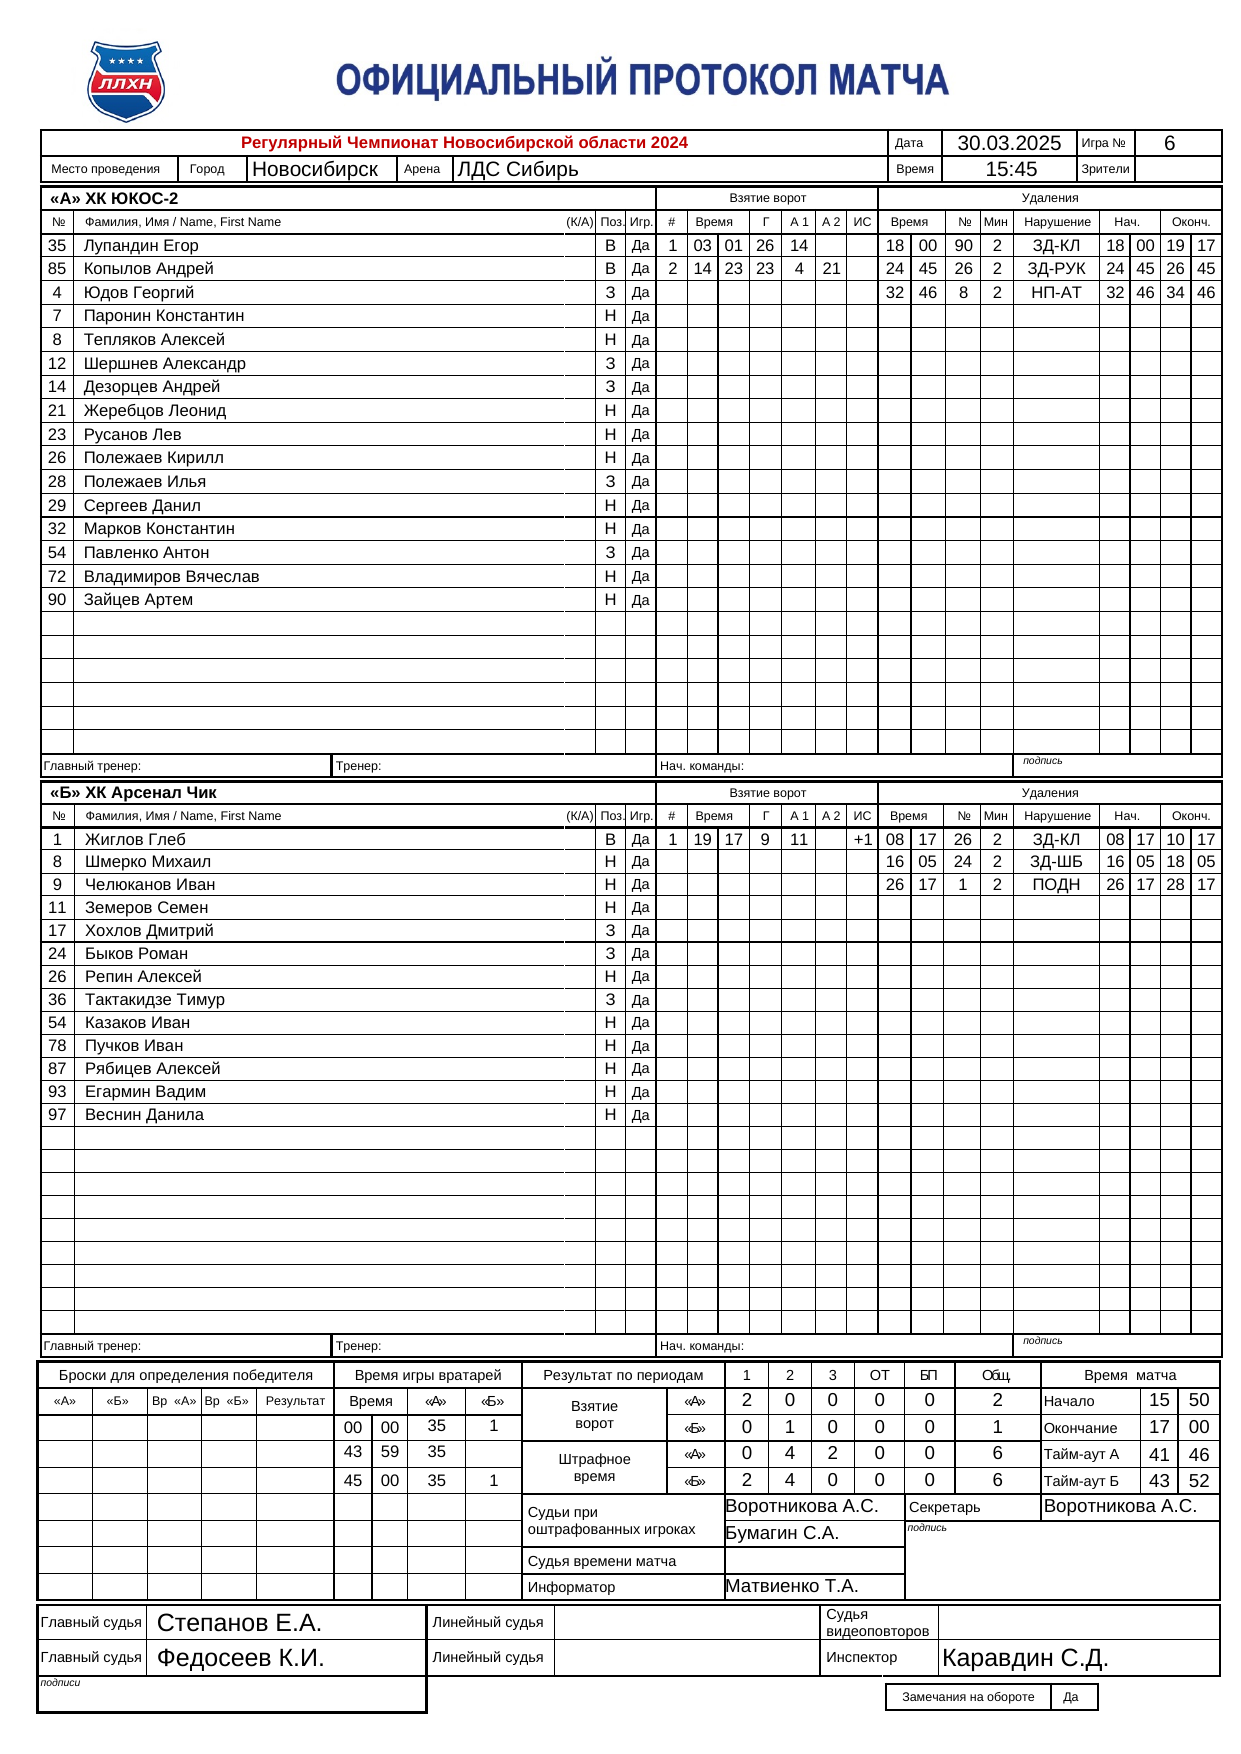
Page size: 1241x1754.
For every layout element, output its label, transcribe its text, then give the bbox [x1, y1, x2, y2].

table_cell [1161, 1058, 1190, 1079]
table_cell [912, 920, 943, 941]
table_cell [42, 1311, 74, 1333]
table_cell [657, 920, 687, 941]
table_cell Да [626, 470, 655, 493]
table_cell [202, 1441, 256, 1467]
table_cell [565, 565, 595, 587]
table_cell [688, 1081, 717, 1103]
table_cell 24 [944, 850, 980, 872]
table_cell № [944, 805, 980, 826]
table_cell [657, 989, 687, 1011]
table_cell [944, 1173, 980, 1195]
table_cell [257, 1521, 333, 1546]
table_cell [688, 1035, 717, 1057]
table_cell [626, 612, 655, 634]
table_cell [879, 541, 910, 564]
table_cell [74, 659, 564, 682]
table_cell [750, 659, 781, 682]
table_cell 97 [42, 1104, 74, 1126]
table_cell Зрители [1078, 157, 1134, 181]
table_cell [565, 1288, 595, 1310]
table_cell [1161, 588, 1190, 611]
table_cell [719, 943, 749, 964]
table_cell [657, 636, 687, 658]
table_cell [912, 896, 943, 918]
table_cell [1192, 518, 1221, 540]
table_cell [981, 1219, 1013, 1241]
table_cell [335, 1494, 371, 1520]
table_cell 45 [912, 257, 945, 280]
table_cell [719, 494, 749, 516]
table_cell 4 [42, 281, 73, 303]
table_cell [879, 1035, 910, 1057]
table_cell [981, 423, 1013, 445]
table_cell [1100, 1058, 1129, 1079]
table_cell [847, 352, 877, 374]
table_cell [688, 376, 717, 398]
table_cell [1192, 376, 1221, 398]
table_cell [981, 989, 1013, 1011]
table_cell [944, 1012, 980, 1033]
table_cell [981, 1311, 1013, 1333]
table_cell [626, 707, 655, 729]
table_cell № [946, 211, 980, 233]
table_cell [565, 989, 595, 1011]
table_cell [816, 636, 846, 658]
table_cell [1192, 636, 1221, 658]
table_cell Да [626, 257, 655, 280]
table_cell [1131, 1058, 1160, 1079]
table_cell 46 [1192, 281, 1221, 303]
table_cell [42, 1173, 74, 1195]
table_cell [565, 1127, 595, 1149]
table_cell [782, 636, 815, 658]
table_cell [750, 850, 781, 872]
table_cell [1014, 612, 1099, 634]
table_cell [1161, 730, 1190, 753]
table_cell [1100, 989, 1129, 1011]
table_cell 11 [782, 829, 815, 849]
table_cell [719, 1288, 749, 1310]
table_cell [1014, 989, 1099, 1011]
table_cell [565, 683, 595, 706]
table_cell Н [596, 1104, 625, 1126]
table_cell [719, 565, 749, 587]
table_cell [39, 1547, 92, 1573]
table_cell 35 [408, 1441, 465, 1467]
table_cell 2 [956, 1389, 1040, 1413]
table_cell 05 [1131, 850, 1160, 872]
table_cell [688, 423, 717, 445]
table_cell [912, 1311, 943, 1333]
table_cell [1131, 659, 1160, 682]
table_cell Нач. команды: [657, 1335, 1012, 1356]
table_cell [688, 943, 717, 964]
table_cell 17 [1141, 1415, 1177, 1440]
table_cell [847, 1012, 877, 1033]
table_cell [912, 1196, 943, 1218]
table_cell [782, 1173, 815, 1195]
table_cell [944, 1288, 980, 1310]
table_cell [750, 989, 781, 1011]
table_cell Оконч. [1161, 211, 1221, 233]
table_header 1 [726, 1363, 768, 1387]
table_cell 21 [816, 257, 846, 280]
table_cell [782, 376, 815, 398]
table_cell [782, 399, 815, 422]
table_cell 14 [42, 376, 73, 398]
table_cell 18 [879, 235, 910, 256]
table_cell [981, 1104, 1013, 1126]
table_cell [1014, 352, 1099, 374]
table_cell [565, 1081, 595, 1103]
table_cell [981, 399, 1013, 422]
table_cell Н [596, 494, 625, 516]
table_cell [1192, 966, 1221, 987]
table_cell [879, 636, 910, 658]
table_cell [657, 1219, 687, 1241]
table_cell [42, 1265, 74, 1287]
table_cell 34 [1161, 281, 1190, 303]
table_cell [688, 1104, 717, 1126]
table_cell [93, 1468, 147, 1493]
table_cell Да [626, 874, 655, 895]
table_cell [93, 1441, 147, 1467]
table_cell [946, 470, 980, 493]
table_cell 0 [726, 1415, 768, 1440]
table_cell [1161, 1219, 1190, 1241]
table_cell [847, 636, 877, 658]
table_header Время матча [1042, 1363, 1219, 1387]
table_cell [1131, 896, 1160, 918]
table_cell 8 [946, 281, 980, 303]
table_cell 11 [42, 896, 74, 918]
table_cell [782, 588, 815, 611]
table_cell Тренер: [333, 755, 655, 776]
table_cell [750, 612, 781, 634]
table_cell [1131, 518, 1160, 540]
table_cell [657, 943, 687, 964]
table_cell [626, 1196, 655, 1218]
table_cell З [596, 920, 625, 941]
table_cell [39, 1494, 92, 1520]
table_cell Судья видеоповторов [821, 1606, 938, 1639]
table_cell [719, 541, 749, 564]
table_cell [719, 707, 749, 729]
table_cell [565, 446, 595, 469]
table_cell [1014, 328, 1099, 351]
table_cell Нарушение [1014, 805, 1099, 826]
table_cell [1100, 565, 1129, 587]
table_cell [1014, 1035, 1099, 1057]
table_cell [1014, 1196, 1099, 1218]
table_cell [657, 423, 687, 445]
table_cell [565, 707, 595, 729]
table_cell [912, 659, 945, 682]
table_cell [981, 1265, 1013, 1287]
table_cell [39, 1468, 92, 1493]
table_cell [816, 1081, 846, 1103]
table_cell [782, 305, 815, 327]
table_cell [1192, 1219, 1221, 1241]
table_cell [657, 328, 687, 351]
table_cell [1100, 1150, 1129, 1172]
table_cell [816, 707, 846, 729]
table_cell [75, 1219, 564, 1241]
table_cell [912, 683, 945, 706]
table_cell [750, 1288, 781, 1310]
table_cell Да [626, 328, 655, 351]
table_cell Да [626, 494, 655, 516]
table_cell [257, 1494, 333, 1520]
table_cell [816, 399, 846, 422]
table_cell 23 [42, 423, 73, 445]
table_cell [782, 565, 815, 587]
table_cell [596, 1173, 625, 1195]
table_cell [719, 1242, 749, 1264]
table_cell [688, 683, 717, 706]
table_cell 50 [1179, 1389, 1219, 1413]
table_cell Время [889, 157, 941, 181]
table_cell [1131, 1012, 1160, 1033]
table_cell [981, 1242, 1013, 1264]
table_cell [1014, 1311, 1099, 1333]
table_cell [782, 281, 815, 303]
table_cell [816, 896, 846, 918]
table_cell 28 [42, 470, 73, 493]
table_cell [202, 1494, 256, 1520]
table_cell [981, 352, 1013, 374]
table_cell [39, 1574, 92, 1599]
table_cell [657, 659, 687, 682]
table_cell [912, 1127, 943, 1149]
table_cell Воротникова А.С. [726, 1495, 904, 1520]
table_cell 17 [1192, 829, 1221, 849]
table_cell [816, 1104, 846, 1126]
table_cell [657, 281, 687, 303]
table_cell [657, 1035, 687, 1057]
table_cell 54 [42, 541, 73, 564]
table_cell Арена [398, 157, 452, 181]
table_cell 54 [42, 1012, 74, 1033]
table_cell [879, 989, 910, 1011]
table_cell [912, 565, 945, 587]
table_cell [944, 1150, 980, 1172]
table_cell 16 [879, 850, 910, 872]
table_cell [847, 1127, 877, 1149]
table_cell [719, 1173, 749, 1195]
table_cell [565, 1196, 595, 1218]
table_cell [750, 920, 781, 941]
table_cell [1192, 683, 1221, 706]
table_cell [1014, 565, 1099, 587]
table_cell [719, 920, 749, 941]
table_cell [816, 376, 846, 398]
table_cell [335, 1521, 371, 1546]
table_cell [1161, 989, 1190, 1011]
table_cell 00 [335, 1416, 371, 1440]
table_cell 32 [42, 518, 73, 540]
table_cell ПОДН [1014, 874, 1099, 895]
table_cell 00 [1179, 1415, 1219, 1440]
table_cell [719, 1012, 749, 1033]
table_cell А 2 [816, 805, 846, 826]
table_cell [981, 659, 1013, 682]
table_cell [750, 874, 781, 895]
table_cell [719, 281, 749, 303]
table_cell [750, 730, 781, 753]
table_cell [816, 565, 846, 587]
table_cell [1192, 1311, 1221, 1333]
table_cell [1131, 565, 1160, 587]
table_cell [1014, 659, 1099, 682]
table_cell [879, 920, 910, 941]
table_cell [1014, 683, 1099, 706]
table_cell Да [626, 1035, 655, 1057]
table_cell [981, 920, 1013, 941]
table_cell [688, 399, 717, 422]
table_cell 4 [769, 1442, 811, 1467]
table_cell [688, 305, 717, 327]
table_cell [1192, 1173, 1221, 1195]
table_cell «Б » [466, 1389, 521, 1413]
table_cell [719, 1127, 749, 1149]
table_cell [688, 470, 717, 493]
table_cell Да [626, 399, 655, 422]
table_cell [565, 1265, 595, 1287]
table_cell Каравдин С.Д. [939, 1640, 1219, 1675]
table_cell [565, 1150, 595, 1172]
table_cell [565, 636, 595, 658]
table_cell [688, 352, 717, 374]
table_cell [1131, 1173, 1160, 1195]
table_cell [879, 683, 910, 706]
table_header Да [1052, 1685, 1097, 1709]
table_cell [565, 518, 595, 540]
table_cell [946, 730, 980, 753]
table_cell 35 [42, 235, 73, 256]
table_cell 36 [42, 989, 74, 1011]
table_cell [782, 494, 815, 516]
table_cell [1131, 966, 1160, 987]
picture [5, 28, 1179, 129]
table_cell [1014, 494, 1099, 516]
table_cell [1161, 1104, 1190, 1126]
table_cell [466, 1547, 521, 1573]
table_cell [816, 305, 846, 327]
table_cell [912, 1265, 943, 1287]
table_cell [816, 1127, 846, 1149]
table_cell [1131, 305, 1160, 327]
table_cell Да [626, 989, 655, 1011]
table_cell [847, 399, 877, 422]
table_cell 9 [42, 874, 74, 895]
table_cell ЗД-КЛ [1014, 235, 1099, 256]
table_cell [782, 707, 815, 729]
table_cell [719, 399, 749, 422]
table_cell [39, 1441, 92, 1467]
table_cell Да [626, 541, 655, 564]
table_cell [688, 446, 717, 469]
table_cell [1014, 399, 1099, 422]
table_cell [750, 376, 781, 398]
table_cell [657, 874, 687, 895]
table_cell [1014, 588, 1099, 611]
table_cell 26 [944, 829, 980, 849]
table_cell [750, 446, 781, 469]
table_cell [1100, 1081, 1129, 1103]
table_cell [847, 1150, 877, 1172]
table_cell [1014, 1104, 1099, 1126]
table_cell [816, 281, 846, 303]
table_cell [750, 541, 781, 564]
table_cell [879, 1081, 910, 1103]
table_cell [719, 730, 749, 753]
table_cell [626, 1242, 655, 1264]
table_cell 2 [812, 1442, 854, 1467]
table_cell Нарушение [1014, 211, 1099, 233]
table_cell [1192, 1058, 1221, 1079]
table_cell [816, 446, 846, 469]
table_cell Н [596, 328, 625, 351]
table_cell [981, 565, 1013, 587]
table_cell [1100, 1242, 1129, 1264]
table_cell [1100, 305, 1129, 327]
table_cell [688, 1173, 717, 1195]
table_cell [688, 850, 717, 872]
table_cell [719, 874, 749, 895]
table_header Игра № [1078, 131, 1134, 155]
table_cell [74, 612, 564, 634]
table_cell [565, 1173, 595, 1195]
table_cell 2 [657, 257, 687, 280]
table_cell [565, 966, 595, 987]
table_cell [1100, 1035, 1129, 1057]
table_cell Хохлов Дмитрий [75, 920, 564, 941]
table_cell 26 [42, 446, 73, 469]
table_cell [565, 423, 595, 445]
table_cell [688, 1127, 717, 1149]
table_header Удаления [879, 783, 1221, 803]
table_cell 1 [769, 1415, 811, 1440]
table_cell [879, 896, 910, 918]
table_cell [688, 896, 717, 918]
table_cell [816, 966, 846, 987]
table_cell 01 [719, 235, 749, 256]
table_cell [912, 1035, 943, 1057]
table_cell [719, 1150, 749, 1172]
table_cell [879, 376, 910, 398]
table_cell [912, 328, 945, 351]
table_cell [946, 588, 980, 611]
table_cell [782, 850, 815, 872]
table_cell [782, 1242, 815, 1264]
table_cell [75, 1265, 564, 1287]
table_cell Да [626, 423, 655, 445]
table_cell 93 [42, 1081, 74, 1103]
table_cell Н [596, 423, 625, 445]
table_cell [816, 850, 846, 872]
table_cell [657, 541, 687, 564]
table_cell [688, 707, 717, 729]
table_cell [782, 730, 815, 753]
table_cell [912, 470, 945, 493]
table_cell [981, 494, 1013, 516]
table_cell 19 [688, 829, 717, 849]
table_cell [1131, 612, 1160, 634]
table_cell подписи [39, 1677, 425, 1711]
table_cell [657, 446, 687, 469]
table_cell [1161, 966, 1190, 987]
table_cell [1100, 1127, 1129, 1149]
table_cell [75, 1173, 564, 1195]
table_cell 17 [1192, 235, 1221, 256]
table_cell [42, 707, 73, 729]
table_cell 0 [769, 1389, 811, 1413]
table_cell [912, 1104, 943, 1126]
table_cell [74, 707, 564, 729]
table_cell [93, 1416, 147, 1440]
table_cell [879, 1288, 910, 1310]
table_cell [816, 494, 846, 516]
table_cell [750, 1081, 781, 1103]
table_cell [981, 1012, 1013, 1033]
table_cell [75, 1150, 564, 1172]
table_cell [1131, 920, 1160, 941]
table_cell 4 [769, 1468, 811, 1493]
table_cell [816, 1035, 846, 1057]
table_cell [657, 1288, 687, 1310]
table_cell [879, 518, 910, 540]
table_cell [257, 1416, 333, 1440]
table_cell Полежаев Илья [74, 470, 564, 493]
table_cell [847, 730, 877, 753]
table_cell [657, 1242, 687, 1264]
table_cell [719, 352, 749, 374]
table_cell [782, 612, 815, 634]
table_cell [1192, 707, 1221, 729]
table_cell [596, 1196, 625, 1218]
table_cell [719, 446, 749, 469]
table_cell [912, 966, 943, 987]
table_cell Веснин Данила [75, 1104, 564, 1126]
table_cell [565, 1012, 595, 1033]
table_cell [75, 1288, 564, 1310]
table_cell [719, 376, 749, 398]
table_cell 8 [42, 328, 73, 351]
table_cell 17 [1131, 874, 1160, 895]
table_cell [816, 235, 846, 256]
table_cell Федосеев К.И. [147, 1640, 425, 1675]
table_cell [657, 707, 687, 729]
table_cell [596, 730, 625, 753]
table_cell [1161, 518, 1190, 540]
table_cell [981, 470, 1013, 493]
table_cell [981, 305, 1013, 327]
table_cell 2 [726, 1389, 768, 1413]
table_cell [912, 446, 945, 469]
table_cell [719, 966, 749, 987]
table_cell [1014, 1058, 1099, 1079]
table_cell [816, 612, 846, 634]
table_cell 85 [42, 257, 73, 280]
table_cell [657, 1012, 687, 1033]
table_cell [74, 730, 564, 753]
table_cell 9 [750, 829, 781, 849]
table_cell [688, 1150, 717, 1172]
table_cell Н [596, 446, 625, 469]
table_cell [750, 1173, 781, 1195]
table_cell «А» [408, 1389, 465, 1413]
table_cell Да [626, 1081, 655, 1103]
table_cell Судьи при оштрафованных игроках [523, 1495, 724, 1546]
table_cell [1192, 423, 1221, 445]
table_cell [912, 494, 945, 516]
table_cell [946, 399, 980, 422]
table_cell [981, 1058, 1013, 1079]
table_cell З [596, 470, 625, 493]
table_cell [1099, 1682, 1220, 1711]
table_cell [657, 518, 687, 540]
table_cell [879, 1311, 910, 1333]
table_cell [688, 1311, 717, 1333]
table_cell [847, 966, 877, 987]
table_cell 26 [750, 235, 781, 256]
table_cell [688, 920, 717, 941]
table_cell 2 [726, 1468, 768, 1493]
table_cell 24 [42, 943, 74, 964]
table_cell Игр. [626, 211, 655, 233]
table_cell [879, 1127, 910, 1149]
table_cell 0 [905, 1389, 954, 1413]
table_cell «А» [668, 1442, 724, 1467]
table_cell [657, 305, 687, 327]
table_cell [1014, 1173, 1099, 1195]
table_cell [981, 636, 1013, 658]
table_cell подпись [1014, 755, 1221, 776]
table_cell [782, 1196, 815, 1218]
table_cell [688, 874, 717, 895]
table_cell ЗД-КЛ [1014, 829, 1099, 849]
table_cell 1 [466, 1416, 521, 1440]
table_cell [1161, 423, 1190, 445]
table_cell [719, 588, 749, 611]
table_cell А 2 [816, 211, 846, 233]
table_cell [373, 1521, 407, 1546]
table_cell 0 [855, 1389, 904, 1413]
table_cell [981, 1196, 1013, 1218]
table_cell [847, 1173, 877, 1195]
table_cell [981, 707, 1013, 729]
table_cell [1014, 707, 1099, 729]
table_cell [565, 257, 595, 280]
table_cell [688, 565, 717, 587]
table_cell подпись [1014, 1335, 1221, 1356]
table_cell [1136, 157, 1221, 181]
table_cell [1161, 399, 1190, 422]
table_cell 4 [782, 257, 815, 280]
table_cell [1014, 1242, 1099, 1264]
table_cell [335, 1547, 371, 1573]
table_cell 10 [1161, 829, 1190, 849]
table_cell [408, 1494, 465, 1520]
table_cell Н [596, 1058, 625, 1079]
table_cell [75, 1196, 564, 1218]
table_cell Линейный судья [428, 1606, 554, 1639]
table_cell 1 [657, 829, 687, 849]
table_cell [879, 1242, 910, 1264]
table_cell [596, 1127, 625, 1149]
table_cell [1131, 376, 1160, 398]
table_cell [1131, 1035, 1160, 1057]
table_cell [847, 989, 877, 1011]
table_cell [1161, 1242, 1190, 1264]
table_cell [408, 1521, 465, 1546]
table_cell [565, 1311, 595, 1333]
table_cell Челюканов Иван [75, 874, 564, 895]
table_cell [657, 850, 687, 872]
table_cell [1192, 1196, 1221, 1218]
table_cell [816, 683, 846, 706]
table_cell [1192, 399, 1221, 422]
table_cell Место проведения [42, 157, 177, 181]
table_cell [883, 1677, 1220, 1681]
table_cell [148, 1494, 201, 1520]
table_cell [719, 636, 749, 658]
table_cell [1192, 1150, 1221, 1172]
table_cell [782, 966, 815, 987]
table_cell «А» [668, 1389, 724, 1413]
table_cell [782, 1035, 815, 1057]
table_cell [981, 943, 1013, 964]
table_cell Н [596, 1012, 625, 1033]
table_cell [688, 612, 717, 634]
table_cell [816, 1288, 846, 1310]
table_cell [1100, 588, 1129, 611]
table_cell «Б» [668, 1415, 724, 1440]
table_cell [1014, 943, 1099, 964]
table_cell [816, 943, 846, 964]
table_cell [879, 1196, 910, 1218]
table_cell [1100, 730, 1129, 753]
table_cell [719, 896, 749, 918]
table_cell [42, 659, 73, 682]
table_cell [782, 518, 815, 540]
table_cell [1100, 1104, 1129, 1126]
table_cell [1014, 896, 1099, 918]
table_cell 2 [981, 257, 1013, 280]
table_cell [879, 1150, 910, 1172]
table_cell [912, 1288, 943, 1310]
table_cell [1131, 446, 1160, 469]
table_cell [816, 659, 846, 682]
table_cell [912, 1150, 943, 1172]
table_cell [565, 612, 595, 634]
table_cell Н [596, 565, 625, 587]
table_cell [373, 1547, 407, 1573]
table_cell 24 [879, 257, 910, 280]
table_cell Штрафное время [523, 1442, 666, 1493]
table_cell [428, 1677, 882, 1711]
table_cell [1100, 966, 1129, 987]
table_cell [1014, 1265, 1099, 1287]
table_cell Информатор [523, 1575, 724, 1599]
table_cell [42, 1219, 74, 1241]
table_cell [1161, 446, 1190, 469]
table_cell [1131, 399, 1160, 422]
table_cell [750, 1127, 781, 1149]
table_cell [466, 1494, 521, 1520]
table_cell [148, 1521, 201, 1546]
table_cell [688, 1265, 717, 1287]
table_cell [1192, 943, 1221, 964]
table_cell [408, 1547, 465, 1573]
table_cell [1192, 1012, 1221, 1033]
table_cell [847, 850, 877, 872]
table_cell [657, 1196, 687, 1218]
table_cell [879, 305, 910, 327]
table_cell [1014, 1012, 1099, 1033]
table_cell [847, 874, 877, 895]
table_cell [1100, 1265, 1129, 1287]
table_cell [782, 541, 815, 564]
table_cell 00 [373, 1468, 407, 1493]
table_cell [782, 1012, 815, 1033]
table_cell [1161, 920, 1190, 941]
table_cell [912, 305, 945, 327]
table_cell [626, 1127, 655, 1149]
table_cell Время [688, 211, 749, 233]
table_cell 18 [1100, 235, 1129, 256]
table_cell [750, 423, 781, 445]
table_cell 0 [812, 1468, 854, 1493]
table_cell 14 [782, 235, 815, 256]
table_cell [719, 518, 749, 540]
table_cell [626, 730, 655, 753]
table_cell Н [596, 305, 625, 327]
table_cell [816, 920, 846, 941]
table_cell [946, 305, 980, 327]
table_cell [657, 1127, 687, 1149]
table_cell [257, 1574, 333, 1599]
table_cell [1014, 966, 1099, 987]
table_cell [688, 1219, 717, 1241]
table_cell 35 [408, 1468, 465, 1493]
table_cell [912, 352, 945, 374]
table_cell [1192, 920, 1221, 941]
table_header «Б» ХК Арсенал Чик [42, 783, 655, 803]
table_header Результат по периодам [523, 1363, 724, 1387]
table_cell 26 [42, 966, 74, 987]
table_cell [1100, 376, 1129, 398]
table_cell [1161, 305, 1190, 327]
table_cell [466, 1574, 521, 1599]
table_cell [1131, 707, 1160, 729]
table_cell [782, 470, 815, 493]
table_cell [1100, 1288, 1129, 1310]
table_cell [1014, 1288, 1099, 1310]
table_cell [912, 1219, 943, 1241]
table_cell [626, 659, 655, 682]
table_cell 2 [981, 829, 1013, 849]
table_cell [565, 874, 595, 895]
table_header 6 [1136, 131, 1221, 155]
table_cell Да [626, 920, 655, 941]
table_cell [1161, 1265, 1190, 1287]
table_cell [1100, 352, 1129, 374]
table_cell [944, 1127, 980, 1149]
table_cell [626, 683, 655, 706]
table_cell Пучков Иван [75, 1035, 564, 1057]
table_cell [816, 1311, 846, 1333]
table_cell 26 [1161, 257, 1190, 280]
table_cell [981, 612, 1013, 634]
table_cell [596, 1150, 625, 1172]
table_cell [847, 707, 877, 729]
table_cell [1100, 494, 1129, 516]
table_cell Новосибирск [248, 157, 396, 181]
table_cell 15:45 [943, 157, 1076, 181]
table_cell [1100, 943, 1129, 964]
table_cell [847, 423, 877, 445]
table_cell 43 [1141, 1468, 1177, 1493]
table_cell [373, 1494, 407, 1520]
table_cell [944, 1104, 980, 1126]
table_cell [782, 1288, 815, 1310]
table_header Взятие ворот [657, 188, 877, 209]
table_cell Да [626, 1012, 655, 1033]
table_cell [816, 541, 846, 564]
table_cell 0 [855, 1468, 904, 1493]
table_cell [879, 328, 910, 351]
table_cell [750, 281, 781, 303]
table_cell [847, 659, 877, 682]
table_cell [981, 966, 1013, 987]
table_cell Да [626, 446, 655, 469]
table_cell [1161, 352, 1190, 374]
table_cell 1 [657, 235, 687, 256]
table_cell А 1 [782, 805, 815, 826]
table_cell [750, 1150, 781, 1172]
table_cell [816, 874, 846, 895]
table_cell [847, 541, 877, 564]
table_cell 0 [855, 1415, 904, 1440]
table_cell З [596, 943, 625, 964]
table_cell [981, 541, 1013, 564]
table_cell [1192, 565, 1221, 587]
table_cell [1014, 636, 1099, 658]
table_cell [912, 541, 945, 564]
table_cell 05 [912, 850, 943, 872]
table_cell 0 [855, 1442, 904, 1467]
table_cell Взятие ворот [523, 1389, 666, 1440]
table_cell [719, 1311, 749, 1333]
table_cell [1014, 423, 1099, 445]
table_cell Дезорцев Андрей [74, 376, 564, 398]
table_cell [626, 1311, 655, 1333]
table_cell [626, 1219, 655, 1241]
table_cell [1192, 352, 1221, 374]
table_cell [879, 1219, 910, 1241]
table_cell [1161, 1127, 1190, 1149]
table_cell [257, 1547, 333, 1573]
table_cell [1192, 328, 1221, 351]
table_cell [688, 1058, 717, 1079]
table_cell Судья времени матча [523, 1548, 724, 1573]
table_cell 26 [946, 257, 980, 280]
table_cell 1 [944, 874, 980, 895]
table_cell [75, 1127, 564, 1149]
table_cell 00 [373, 1416, 407, 1440]
table_cell [719, 683, 749, 706]
table_cell [1161, 659, 1190, 682]
table_cell [1131, 1127, 1160, 1149]
table_cell [626, 1265, 655, 1287]
table_cell Игр. [626, 805, 655, 826]
table_cell [39, 1416, 92, 1440]
table_cell [816, 829, 846, 849]
table_cell [946, 518, 980, 540]
table_cell [466, 1441, 521, 1467]
table_cell [879, 588, 910, 611]
table_cell [1192, 1035, 1221, 1057]
table_cell [1192, 1081, 1221, 1103]
table_cell [1014, 376, 1099, 398]
table_cell [946, 376, 980, 398]
table_cell [75, 1242, 564, 1264]
table_cell [1161, 494, 1190, 516]
table_cell [42, 1288, 74, 1310]
table_cell [202, 1468, 256, 1493]
table_cell [1192, 1288, 1221, 1310]
table_cell [1192, 1104, 1221, 1126]
table_cell [750, 1035, 781, 1057]
table_cell [148, 1547, 201, 1573]
table_cell [816, 730, 846, 753]
table_cell [847, 943, 877, 964]
table_cell [782, 1219, 815, 1241]
table_cell [657, 730, 687, 753]
table_cell Матвиенко Т.А. [726, 1575, 904, 1599]
table_cell [1014, 541, 1099, 564]
table_cell [847, 896, 877, 918]
table_cell [719, 423, 749, 445]
table_cell [1161, 1196, 1190, 1218]
table_cell Н [596, 518, 625, 540]
table_cell Оконч. [1161, 805, 1221, 826]
table_cell [879, 943, 910, 964]
table_cell [847, 1035, 877, 1057]
table_cell Поз. [596, 805, 625, 826]
table_cell [847, 1311, 877, 1333]
table_cell [879, 423, 910, 445]
table_cell Да [626, 1058, 655, 1079]
table_cell [1192, 989, 1221, 1011]
table_cell [750, 1196, 781, 1218]
table_cell 43 [335, 1441, 371, 1467]
table_cell Главный тренер: [42, 755, 330, 776]
table_cell [981, 1150, 1013, 1172]
table_cell [626, 1288, 655, 1310]
table_cell [719, 305, 749, 327]
table_cell [944, 896, 980, 918]
table_cell З [596, 376, 625, 398]
table_cell 00 [1131, 235, 1160, 256]
table_cell # [657, 211, 687, 233]
table_cell [1161, 1288, 1190, 1310]
table_cell [750, 305, 781, 327]
table_cell З [596, 989, 625, 1011]
table_cell 17 [719, 829, 749, 849]
table_cell 6 [956, 1468, 1040, 1493]
table_cell [847, 257, 877, 280]
table_cell ИС [847, 805, 877, 826]
table_cell [847, 565, 877, 587]
table_cell [688, 636, 717, 658]
table_cell 23 [719, 257, 749, 280]
table_cell [1131, 1196, 1160, 1218]
table_cell [946, 446, 980, 469]
table_cell [1100, 1173, 1129, 1195]
table_cell [1192, 541, 1221, 564]
table_cell [750, 683, 781, 706]
table_cell Тайм-аут А [1042, 1441, 1140, 1467]
table_cell [750, 1012, 781, 1033]
table_cell [1100, 470, 1129, 493]
table_cell [657, 1311, 687, 1333]
table_cell [657, 612, 687, 634]
table_cell [1192, 659, 1221, 682]
table_cell Главный судья [39, 1640, 146, 1675]
table_cell [847, 446, 877, 469]
table_cell [688, 541, 717, 564]
table_cell [1131, 470, 1160, 493]
table_cell [946, 612, 980, 634]
table_cell [912, 1081, 943, 1103]
table_cell [555, 1606, 819, 1639]
table_cell Время [335, 1389, 407, 1413]
table_cell [847, 1196, 877, 1218]
table_cell [1192, 1127, 1221, 1149]
table_cell [847, 328, 877, 351]
table_cell Г [750, 805, 781, 826]
table_cell [944, 1081, 980, 1103]
table_cell [565, 235, 595, 256]
table_cell 59 [373, 1441, 407, 1467]
table_cell [782, 1081, 815, 1103]
table_cell [816, 989, 846, 1011]
table_cell «Б» [668, 1468, 724, 1493]
table_cell Н [596, 874, 625, 895]
table_cell [944, 966, 980, 987]
table_cell [946, 352, 980, 374]
table_cell [750, 943, 781, 964]
table_cell Вр «А» [148, 1389, 201, 1413]
table_cell [565, 399, 595, 422]
table_cell [816, 1265, 846, 1287]
table_cell [565, 352, 595, 374]
table_cell [1100, 636, 1129, 658]
table_cell [1161, 541, 1190, 564]
table_cell [1131, 1150, 1160, 1172]
table_cell [1100, 659, 1129, 682]
table_cell [782, 896, 815, 918]
table_header Время игры вратарей [335, 1363, 521, 1387]
table_cell [688, 989, 717, 1011]
table_cell [912, 423, 945, 445]
table_cell [565, 494, 595, 516]
table_cell 90 [946, 235, 980, 256]
table_cell [719, 659, 749, 682]
table_cell (К/А) [565, 211, 595, 233]
table_cell [202, 1416, 256, 1440]
table_cell [657, 966, 687, 987]
table_cell [981, 1173, 1013, 1195]
table_cell [1100, 518, 1129, 540]
table_cell [981, 683, 1013, 706]
table_cell [42, 730, 73, 753]
table_cell 03 [688, 235, 717, 256]
table_cell [750, 896, 781, 918]
table_cell [847, 235, 877, 256]
table_cell [335, 1574, 371, 1599]
table_cell [750, 1311, 781, 1333]
table_cell [816, 423, 846, 445]
table_cell [596, 707, 625, 729]
table_cell [946, 683, 980, 706]
table_cell [879, 470, 910, 493]
table_cell [688, 1288, 717, 1310]
table_cell [879, 399, 910, 422]
table_cell [782, 1104, 815, 1126]
table_cell [719, 470, 749, 493]
table_cell Секретарь [906, 1495, 1040, 1520]
table_cell Жеребцов Леонид [74, 399, 564, 422]
table_cell 21 [42, 399, 73, 422]
table_cell Юдов Георгий [74, 281, 564, 303]
table_cell 0 [905, 1442, 954, 1467]
table_cell [1161, 683, 1190, 706]
table_cell [847, 588, 877, 611]
table_header Общ. [956, 1363, 1040, 1387]
table_cell [847, 1265, 877, 1287]
table_cell [626, 1150, 655, 1172]
table_cell [596, 659, 625, 682]
table_cell [74, 683, 564, 706]
table_cell [944, 989, 980, 1011]
table_cell [1192, 588, 1221, 611]
table_cell [847, 920, 877, 941]
table_cell [782, 446, 815, 469]
table_cell [847, 683, 877, 706]
table_cell [939, 1606, 1219, 1639]
table_cell Время [879, 211, 945, 233]
table_cell Нач. [1100, 805, 1160, 826]
table_cell [879, 494, 910, 516]
table_cell 90 [42, 588, 73, 611]
table_cell [847, 1058, 877, 1079]
table_cell Копылов Андрей [74, 257, 564, 280]
table_cell [657, 376, 687, 398]
table_cell [912, 1242, 943, 1264]
table_cell 14 [688, 257, 717, 280]
table_cell Да [626, 896, 655, 918]
table_cell [688, 1196, 717, 1218]
table_cell 2 [981, 235, 1013, 256]
table_cell [1131, 636, 1160, 658]
table_cell [944, 920, 980, 941]
table_cell [1014, 1081, 1099, 1103]
table_cell Зайцев Артем [74, 588, 564, 611]
table_cell [912, 707, 945, 729]
table_cell [1161, 1012, 1190, 1033]
table_cell [879, 612, 910, 634]
table_cell [879, 730, 910, 753]
table_cell [93, 1574, 147, 1599]
table_header Замечания на обороте [887, 1685, 1050, 1709]
table_cell Да [626, 235, 655, 256]
table_cell [42, 1242, 74, 1264]
table_cell [847, 494, 877, 516]
table_cell 17 [1192, 874, 1221, 895]
table_cell 24 [1100, 257, 1129, 280]
table_cell [1131, 541, 1160, 564]
table_cell [782, 920, 815, 941]
table_cell [981, 376, 1013, 398]
table_cell [42, 612, 73, 634]
table_cell [1161, 896, 1190, 918]
table_cell [1131, 1265, 1160, 1287]
table_cell [1192, 470, 1221, 493]
table_cell 1 [42, 829, 74, 849]
table_header ОТ [855, 1363, 904, 1387]
table_cell [42, 1127, 74, 1149]
table_cell [657, 352, 687, 374]
table_cell Да [626, 943, 655, 964]
table_cell [596, 683, 625, 706]
table_cell [657, 399, 687, 422]
table_cell [42, 1150, 74, 1172]
table_cell [879, 565, 910, 587]
table_cell [946, 541, 980, 564]
table_cell [782, 1127, 815, 1149]
table_cell [946, 494, 980, 516]
table_cell «Б» [93, 1389, 147, 1413]
table_cell Н [596, 896, 625, 918]
table_cell 72 [42, 565, 73, 587]
table_cell [1100, 1311, 1129, 1333]
table_cell [719, 1081, 749, 1103]
table_cell [565, 659, 595, 682]
table_cell Время [688, 805, 749, 826]
table_cell Да [626, 565, 655, 587]
table_cell [912, 1058, 943, 1079]
table_cell 15 [1141, 1389, 1177, 1413]
table_cell [688, 1242, 717, 1264]
table_cell [944, 943, 980, 964]
table_cell [1100, 1219, 1129, 1241]
table_cell В [596, 257, 625, 280]
table_cell [816, 470, 846, 493]
table_cell Да [626, 829, 655, 849]
table_cell [944, 1311, 980, 1333]
table_cell [1161, 707, 1190, 729]
table_header Удаления [879, 188, 1221, 209]
table_cell [1100, 1012, 1129, 1033]
table_cell З [596, 352, 625, 374]
table_cell [565, 920, 595, 941]
table_cell [1161, 1173, 1190, 1195]
table_cell [565, 829, 595, 849]
table_cell [816, 352, 846, 374]
table_cell Н [596, 1081, 625, 1103]
table_cell [847, 1219, 877, 1241]
table_cell [565, 896, 595, 918]
table_cell 23 [750, 257, 781, 280]
table_cell 8 [42, 850, 74, 872]
table_cell [596, 1242, 625, 1264]
table_cell [202, 1521, 256, 1546]
table_cell [1131, 1288, 1160, 1310]
table_header Дата [889, 131, 941, 155]
table_cell [1014, 730, 1099, 753]
table_cell Мин [981, 211, 1013, 233]
table_cell [750, 707, 781, 729]
table_cell Полежаев Кирилл [74, 446, 564, 469]
table_cell Да [626, 850, 655, 872]
table_header Броски для определения победителя [39, 1363, 333, 1387]
table_cell Бумагин С.А. [726, 1521, 904, 1546]
table_cell [1131, 1219, 1160, 1241]
table_cell [782, 1150, 815, 1172]
table_cell [565, 541, 595, 564]
table_cell 05 [1192, 850, 1221, 872]
table_cell Да [626, 518, 655, 540]
table_cell [782, 943, 815, 964]
table_cell подпись [906, 1522, 1219, 1599]
table_cell [565, 730, 595, 753]
table_cell Егармин Вадим [75, 1081, 564, 1103]
table_cell [688, 281, 717, 303]
table_cell 19 [1161, 235, 1190, 256]
table_cell [750, 565, 781, 587]
table_cell [981, 1127, 1013, 1149]
table_cell [1100, 423, 1129, 445]
table_cell 1 [466, 1468, 521, 1493]
table_cell [750, 328, 781, 351]
table_cell [847, 1288, 877, 1310]
table_cell 18 [1161, 850, 1190, 872]
table_cell [42, 636, 73, 658]
table_cell [912, 1173, 943, 1195]
table_cell [816, 588, 846, 611]
table_cell [1131, 1081, 1160, 1103]
table_cell [946, 707, 980, 729]
table_cell [912, 636, 945, 658]
table_cell [688, 730, 717, 753]
table_cell 17 [912, 874, 943, 895]
table_cell [1192, 446, 1221, 469]
table_cell Фамилия, Имя / Name, First Name [75, 805, 565, 826]
table_cell [1131, 989, 1160, 1011]
table_cell Главный судья [39, 1606, 146, 1639]
table_cell [944, 1196, 980, 1218]
table_cell [565, 588, 595, 611]
table_cell Да [626, 966, 655, 987]
table_cell 12 [42, 352, 73, 374]
table_cell [148, 1574, 201, 1599]
table_cell [944, 1265, 980, 1287]
table_cell [1131, 494, 1160, 516]
table_cell [912, 399, 945, 422]
table_cell [1161, 1081, 1190, 1103]
table_cell [1014, 470, 1099, 493]
table_cell 00 [912, 235, 945, 256]
table_cell [657, 565, 687, 587]
table_cell [782, 352, 815, 374]
table_cell Репин Алексей [75, 966, 564, 987]
table_cell Время [879, 805, 943, 826]
table_cell [719, 989, 749, 1011]
table_cell [750, 588, 781, 611]
table_cell [944, 1242, 980, 1264]
table_cell В [596, 829, 625, 849]
table_cell [1100, 683, 1129, 706]
table_cell [719, 1196, 749, 1218]
table_cell [688, 966, 717, 987]
table_cell [847, 305, 877, 327]
table_cell [657, 683, 687, 706]
table_cell [782, 659, 815, 682]
table_cell 17 [1131, 829, 1160, 849]
table_cell [657, 588, 687, 611]
table_cell [944, 1058, 980, 1079]
table_cell [750, 470, 781, 493]
table_cell 46 [1131, 281, 1160, 303]
table_cell [1014, 1219, 1099, 1241]
table_cell 87 [42, 1058, 74, 1079]
table_cell [148, 1468, 201, 1493]
table_cell [719, 1058, 749, 1079]
table_cell Нач. [1100, 211, 1160, 233]
table_cell З [596, 281, 625, 303]
table_cell [750, 1104, 781, 1126]
table_cell [1192, 494, 1221, 516]
table_cell [657, 1265, 687, 1287]
table_cell [847, 281, 877, 303]
table_cell Рябицев Алексей [75, 1058, 564, 1079]
table_cell [719, 1265, 749, 1287]
table_cell 29 [42, 494, 73, 516]
table_cell 32 [1100, 281, 1129, 303]
table_cell Г [750, 211, 781, 233]
table_cell [657, 1104, 687, 1126]
table_cell [719, 1035, 749, 1057]
table_cell [42, 1196, 74, 1218]
table_cell [912, 376, 945, 398]
table_cell [879, 1012, 910, 1033]
table_cell 2 [981, 850, 1013, 872]
table_cell [1100, 896, 1129, 918]
table_cell 46 [1179, 1441, 1219, 1467]
table_cell [879, 1265, 910, 1287]
table_cell [1014, 305, 1099, 327]
table_cell [719, 1219, 749, 1241]
table_cell [688, 588, 717, 611]
table_cell Тепляков Алексей [74, 328, 564, 351]
table_cell [981, 1081, 1013, 1103]
table_cell Шмерко Михаил [75, 850, 564, 872]
table_cell [565, 1104, 595, 1126]
table_cell 2 [981, 281, 1013, 303]
table_cell [981, 588, 1013, 611]
table_cell [148, 1441, 201, 1467]
table_cell [657, 1173, 687, 1195]
table_cell [1161, 1150, 1190, 1172]
table_cell [1192, 1265, 1221, 1287]
table_cell [1161, 1035, 1190, 1057]
table_header «А» ХК ЮКОС-2 [42, 188, 655, 209]
table_cell 08 [879, 829, 910, 849]
table_cell Лупандин Егор [74, 235, 564, 256]
table_cell [1100, 541, 1129, 564]
table_cell Н [596, 588, 625, 611]
table_cell [847, 470, 877, 493]
table_cell Жиглов Глеб [75, 829, 564, 849]
table_cell № [42, 805, 74, 826]
table_cell [42, 683, 73, 706]
table_cell [466, 1521, 521, 1546]
table_cell 1 [956, 1415, 1040, 1440]
table_cell [981, 896, 1013, 918]
table_cell [74, 636, 564, 658]
table_cell Мин [981, 805, 1013, 826]
table_cell Фамилия, Имя / Name, First Name [74, 211, 565, 233]
table_cell [946, 659, 980, 682]
table_cell [816, 1150, 846, 1172]
table_cell [596, 636, 625, 658]
table_cell ЗД-РУК [1014, 257, 1099, 280]
table_cell [1131, 943, 1160, 964]
table_cell [565, 328, 595, 351]
table_cell [657, 1150, 687, 1172]
table_cell НП-АТ [1014, 281, 1099, 303]
table_cell [782, 989, 815, 1011]
table_cell Шершнев Александр [74, 352, 564, 374]
table_cell [912, 730, 945, 753]
table_cell [626, 1173, 655, 1195]
table_cell Степанов Е.А. [147, 1606, 425, 1639]
table_cell Владимиров Вячеслав [74, 565, 564, 587]
table_header Взятие ворот [657, 783, 877, 803]
table_cell [750, 636, 781, 658]
table_cell [1100, 1196, 1129, 1218]
table_cell [816, 1012, 846, 1033]
table_cell [782, 1265, 815, 1287]
table_header 30.03.2025 [943, 131, 1076, 155]
table_cell Начало [1042, 1389, 1140, 1413]
table_cell Марков Константин [74, 518, 564, 540]
table_cell Да [626, 588, 655, 611]
table_cell [1192, 612, 1221, 634]
table_cell В [596, 235, 625, 256]
table_cell [816, 1173, 846, 1195]
table_cell 28 [1161, 874, 1190, 895]
table_cell [946, 423, 980, 445]
table_cell [816, 328, 846, 351]
table_cell [257, 1441, 333, 1467]
table_cell [750, 399, 781, 422]
table_cell [657, 896, 687, 918]
table_cell 0 [726, 1442, 768, 1467]
table_cell [816, 1219, 846, 1241]
table_cell [719, 328, 749, 351]
table_cell [726, 1548, 904, 1573]
table_cell [750, 352, 781, 374]
table_cell Н [596, 850, 625, 872]
table_cell Тактакидзе Тимур [75, 989, 564, 1011]
table_cell [1192, 730, 1221, 753]
table_cell [39, 1521, 92, 1546]
table_cell [565, 1242, 595, 1264]
table_cell [816, 1196, 846, 1218]
table_cell Да [626, 1104, 655, 1126]
table_cell [688, 659, 717, 682]
table_cell [75, 1311, 564, 1333]
table_cell 08 [1100, 829, 1129, 849]
table_cell Главный тренер: [42, 1335, 330, 1356]
table_cell Павленко Антон [74, 541, 564, 564]
table_cell 45 [335, 1468, 371, 1493]
table_cell [565, 850, 595, 872]
table_cell [879, 446, 910, 469]
table_cell [148, 1416, 201, 1440]
table_cell [912, 989, 943, 1011]
table_cell 0 [905, 1415, 954, 1440]
table_cell 32 [879, 281, 910, 303]
table_cell [626, 636, 655, 658]
table_cell [657, 1081, 687, 1103]
table_cell Тайм-аут Б [1042, 1468, 1140, 1493]
table_cell [93, 1547, 147, 1573]
table_cell [946, 636, 980, 658]
table_cell 0 [812, 1389, 854, 1413]
table_cell [93, 1521, 147, 1546]
table_header 2 [769, 1363, 811, 1387]
table_cell З [596, 541, 625, 564]
table_cell [847, 518, 877, 540]
table_cell [596, 612, 625, 634]
table_cell [565, 943, 595, 964]
table_cell Поз. [596, 211, 625, 233]
table_cell 17 [912, 829, 943, 849]
table_cell [750, 1219, 781, 1241]
table_cell [879, 1058, 910, 1079]
table_cell [782, 423, 815, 445]
table_header Регулярный Чемпионат Новосибирской области 2024 [42, 131, 887, 155]
table_cell Вр «Б» [202, 1389, 256, 1413]
table_cell [1131, 328, 1160, 351]
table_cell [565, 281, 595, 303]
table_cell [750, 1242, 781, 1264]
table_cell [1131, 423, 1160, 445]
table_cell 17 [42, 920, 74, 941]
table_cell 2 [981, 874, 1013, 895]
table_cell [782, 1311, 815, 1333]
table_cell [1100, 446, 1129, 469]
table_cell [1161, 376, 1190, 398]
table_cell [1192, 896, 1221, 918]
table_cell Да [626, 281, 655, 303]
table_cell [879, 352, 910, 374]
table_cell [912, 943, 943, 964]
table_cell № [42, 211, 73, 233]
table_cell [750, 1058, 781, 1079]
table_cell Н [596, 966, 625, 987]
table_cell Паронин Константин [74, 305, 564, 327]
table_cell [847, 1081, 877, 1103]
table_cell Воротникова А.С. [1042, 1495, 1219, 1520]
table_cell [1131, 1242, 1160, 1264]
table_cell [1100, 399, 1129, 422]
table_cell ЗД-ШБ [1014, 850, 1099, 872]
table_cell [1161, 328, 1190, 351]
table_cell 41 [1141, 1441, 1177, 1467]
table_cell [1161, 612, 1190, 634]
table_cell [750, 494, 781, 516]
table_cell [1161, 565, 1190, 587]
table_cell [1131, 352, 1160, 374]
table_cell [879, 1173, 910, 1195]
table_cell [847, 1242, 877, 1264]
table_cell Русанов Лев [74, 423, 564, 445]
table_cell [782, 1058, 815, 1079]
table_cell [981, 1035, 1013, 1057]
table_cell # [657, 805, 687, 826]
table_cell [688, 494, 717, 516]
table_cell 26 [1100, 874, 1129, 895]
table_cell [1131, 1104, 1160, 1126]
table_cell ИС [847, 211, 877, 233]
table_cell [981, 328, 1013, 351]
table_cell Н [596, 399, 625, 422]
table_cell [750, 966, 781, 987]
table_cell [782, 874, 815, 895]
table_cell [1014, 446, 1099, 469]
table_cell [719, 1104, 749, 1126]
table_cell [657, 1058, 687, 1079]
table_cell [1100, 707, 1129, 729]
table_cell [688, 518, 717, 540]
table_cell [657, 494, 687, 516]
table_cell [1161, 636, 1190, 658]
table_cell Окончание [1042, 1415, 1140, 1440]
table_cell [719, 850, 749, 872]
table_cell [879, 966, 910, 987]
table_cell [1014, 1150, 1099, 1172]
table_cell 6 [956, 1442, 1040, 1467]
table_cell [847, 376, 877, 398]
table_cell 26 [879, 874, 910, 895]
table_cell [847, 612, 877, 634]
table_cell [750, 518, 781, 540]
table_cell 46 [912, 281, 945, 303]
table_cell 0 [905, 1468, 954, 1493]
table_cell Тренер: [333, 1335, 655, 1356]
table_cell [946, 328, 980, 351]
table_cell А 1 [782, 211, 815, 233]
table_header 3 [812, 1363, 854, 1387]
table_cell 0 [812, 1415, 854, 1440]
table_cell [1014, 920, 1099, 941]
table_cell [565, 470, 595, 493]
table_cell 45 [1131, 257, 1160, 280]
table_cell [1131, 683, 1160, 706]
table_cell [257, 1468, 333, 1493]
table_cell [750, 1265, 781, 1287]
table_cell [596, 1219, 625, 1241]
table_cell [565, 305, 595, 327]
table_cell [1131, 588, 1160, 611]
table_cell [1131, 1311, 1160, 1333]
table_cell [719, 612, 749, 634]
table_cell Земеров Семен [75, 896, 564, 918]
table_cell (К/А) [565, 805, 595, 826]
table_cell Инспектор [821, 1640, 938, 1675]
table_cell [816, 1058, 846, 1079]
table_cell Н [596, 1035, 625, 1057]
table_cell [202, 1547, 256, 1573]
table_cell Линейный судья [428, 1640, 554, 1675]
table_cell 52 [1179, 1468, 1219, 1493]
table_cell [1192, 1242, 1221, 1264]
table_cell Да [626, 352, 655, 374]
table_cell [944, 1219, 980, 1241]
table_cell [816, 518, 846, 540]
table_cell [912, 612, 945, 634]
table_cell [596, 1288, 625, 1310]
table_cell [1100, 328, 1129, 351]
table_cell Быков Роман [75, 943, 564, 964]
table_cell [1161, 943, 1190, 964]
table_cell [1100, 920, 1129, 941]
table_cell [596, 1311, 625, 1333]
table_cell Результат [257, 1389, 333, 1413]
table_cell [879, 1104, 910, 1126]
table_cell [1014, 1127, 1099, 1149]
table_cell Да [626, 305, 655, 327]
table_cell 35 [408, 1416, 465, 1440]
table_cell Казаков Иван [75, 1012, 564, 1033]
table_cell [912, 588, 945, 611]
table_cell [847, 1104, 877, 1126]
table_cell [782, 328, 815, 351]
table_cell [879, 659, 910, 682]
table_cell [93, 1494, 147, 1520]
table_cell [782, 683, 815, 706]
table_header БП [905, 1363, 954, 1387]
table_cell [1161, 470, 1190, 493]
table_cell [657, 470, 687, 493]
table_cell [1100, 612, 1129, 634]
table_cell Да [626, 376, 655, 398]
table_cell [596, 1265, 625, 1287]
table_cell [981, 446, 1013, 469]
table_cell [944, 1035, 980, 1057]
table_cell [565, 1058, 595, 1079]
table_cell +1 [847, 829, 877, 849]
table_cell [408, 1574, 465, 1599]
table_cell [912, 518, 945, 540]
table_cell [1192, 305, 1221, 327]
table_cell [816, 1242, 846, 1264]
table_cell [879, 707, 910, 729]
table_cell [565, 1035, 595, 1057]
table_cell Сергеев Данил [74, 494, 564, 516]
table_cell [688, 1012, 717, 1033]
table_cell ЛДС Сибирь [454, 157, 887, 181]
table_cell [946, 565, 980, 587]
table_cell [981, 518, 1013, 540]
table_cell 7 [42, 305, 73, 327]
table_cell [981, 730, 1013, 753]
table_cell Нач. команды: [657, 755, 1012, 776]
table_cell [555, 1640, 819, 1675]
table_cell [1131, 730, 1160, 753]
table_cell [912, 1012, 943, 1033]
table_cell 78 [42, 1035, 74, 1057]
table_cell Город [179, 157, 246, 181]
table_cell [981, 1288, 1013, 1310]
table_cell [202, 1574, 256, 1599]
table_cell [565, 1219, 595, 1241]
table_cell 16 [1100, 850, 1129, 872]
table_cell [688, 328, 717, 351]
table_cell «А» [39, 1389, 92, 1413]
table_cell [1161, 1311, 1190, 1333]
table_cell 45 [1192, 257, 1221, 280]
table_cell [1014, 518, 1099, 540]
table_cell [373, 1574, 407, 1599]
table_cell [565, 376, 595, 398]
